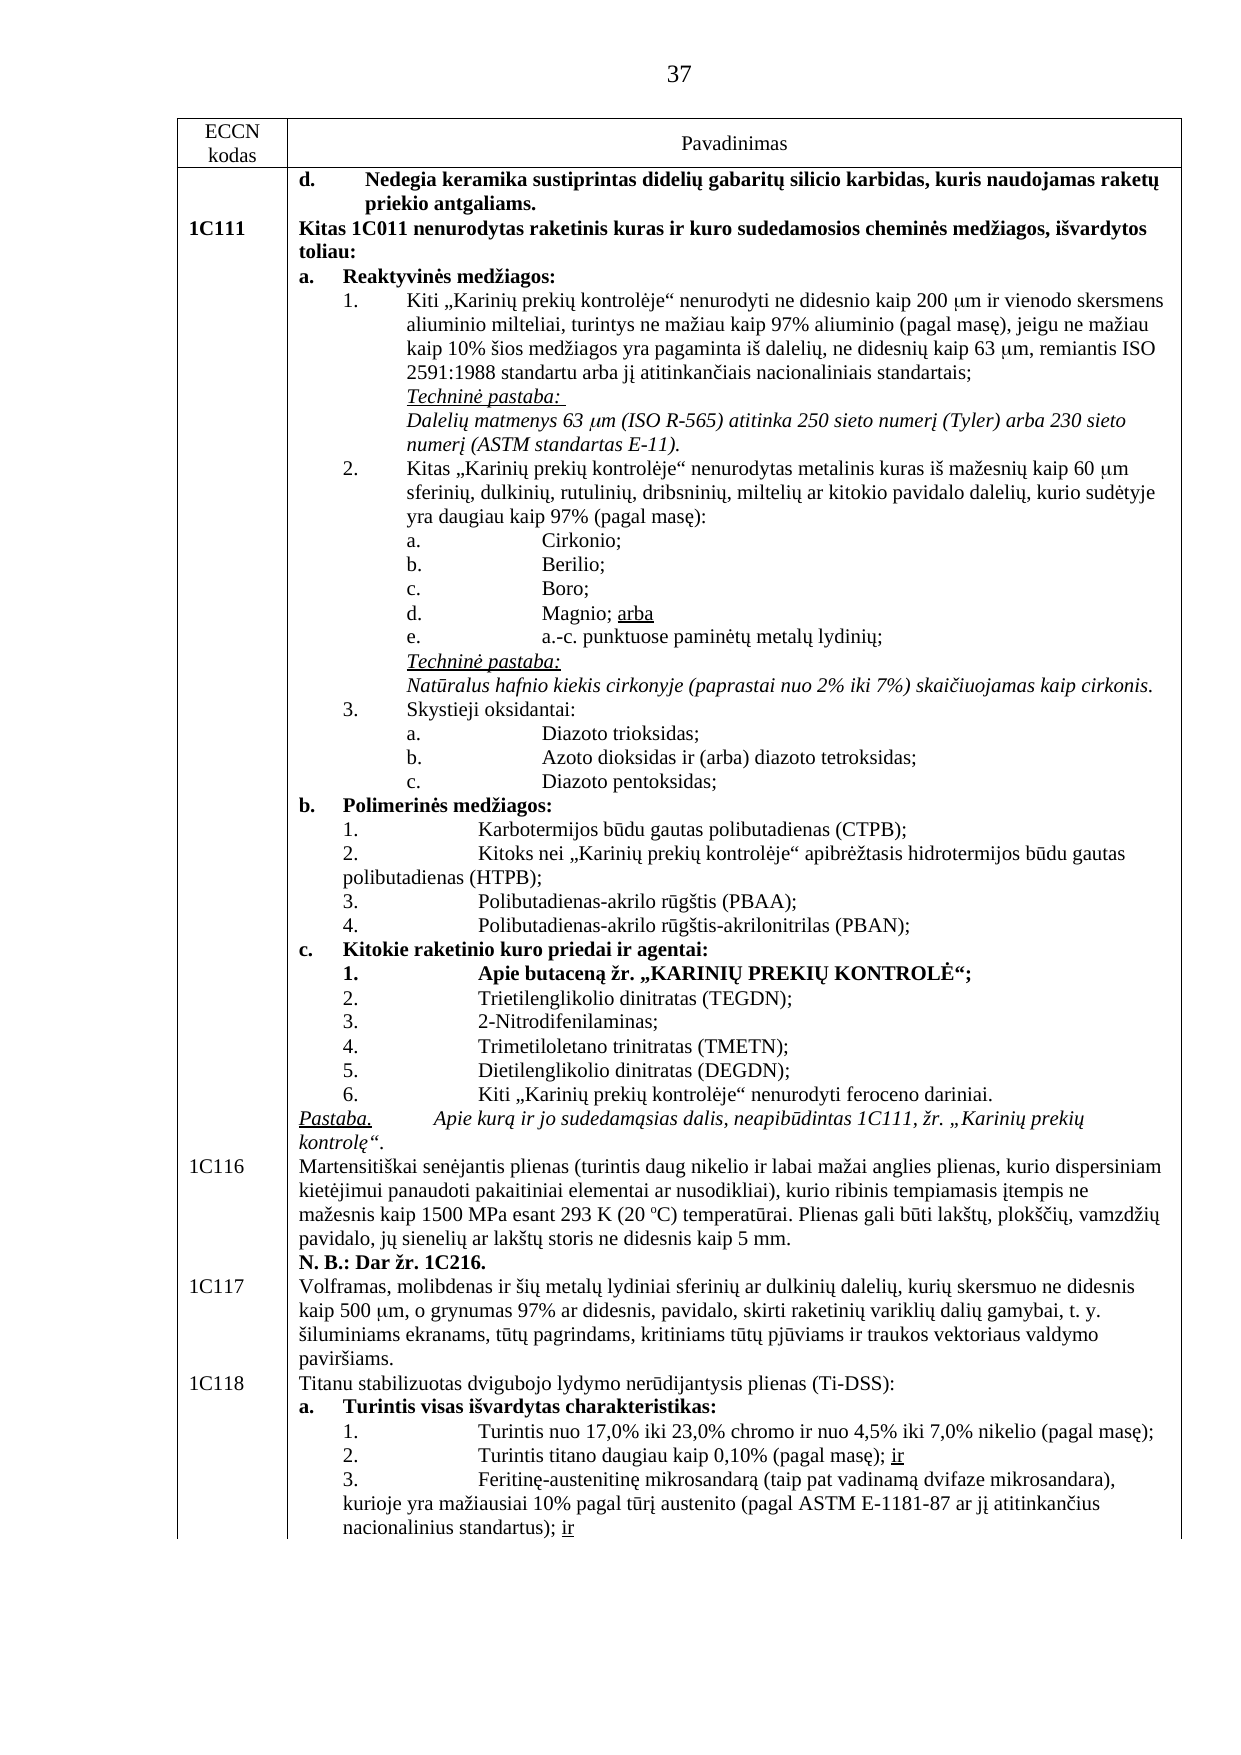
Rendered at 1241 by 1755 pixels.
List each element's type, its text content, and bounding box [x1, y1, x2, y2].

table_cell 1C111 [178, 215, 287, 263]
table_cell Volframas, molibdenas ir šių metalų lydiniai sferinių ar dulkinių dalelių, kurių skersmuo ne didesnis kaip 500 m, o grynumas 97% ar didesnis, pavidalo, skirti raketinių variklių dalių gamybai, t. y. šiluminiams ekranams, tūtų pagrindams, kritiniams tūtų pjūviams ir traukos vektoriaus valdymo paviršiams. [288, 1274, 1181, 1370]
table_cell a. [288, 1395, 331, 1539]
table_cell Martensitiškai senėjantis plienas (turintis daug nikelio ir labai mažai anglies plienas, kurio dispersiniam kietėjimui panaudoti pakaitiniai elementai ar nusodikliai), kurio ribinis tempiamasis įtempis ne mažesnis kaip 1500 MPa esant 293 K (20 oC) temperatūrai. Plienas gali būti lakštų, plokščių, vamzdžių pavidalo, jų sienelių ar lakštų storis ne didesnis kaip 5 mm. N. B.: Dar žr. 1C216. [288, 1154, 1181, 1274]
table_cell 3. [331, 697, 395, 793]
table_cell [178, 1395, 287, 1539]
table_cell Polimerinės medžiagos: 1. Karbotermijos būdu gautas polibutadienas (CTPB); 2. Kitoks nei „Karinių prekių kontrolėje“ apibrėžtasis hidrotermijos būdu gautas polibutadienas (HTPB); 3. Polibutadienas-akrilo rūgštis (PBAA); 4. Polibutadienas-akrilo rūgštis-akrilonitrilas (PBAN); [331, 793, 1181, 937]
table_cell Nedegia keramika sustiprintas didelių gabaritų silicio karbidas, kuris naudojamas raketų priekio antgaliams. [354, 168, 1181, 215]
table_cell [178, 937, 287, 1106]
table_cell [288, 288, 331, 456]
table_cell 1C117 [178, 1274, 287, 1370]
table_cell b. [288, 793, 331, 937]
table_cell Pastaba. Apie kurą ir jo sudedamąsias dalis, neapibūdintas 1C111, žr. „Karinių prekių kontrolę“. [288, 1106, 1181, 1154]
table_cell [178, 456, 287, 697]
table_cell a. [288, 264, 331, 288]
table_cell 2. [331, 456, 395, 697]
table_cell [178, 168, 287, 215]
table_cell Kitas „Karinių prekių kontrolėje“ nenurodytas metalinis kuras iš mažesnių kaip 60 m sferinių, dulkinių, rutulinių, dribsninių, miltelių ar kitokio pavidalo dalelių, kurio sudėtyje yra daugiau kaip 97% (pagal masę): a. Cirkonio; b. Berilio; c. Boro; d. Magnio; arba e. a.-c. punktuose paminėtų metalų lydinių; Techninė pastaba: Natūralus hafnio kiekis cirkonyje (paprastai nuo 2% iki 7%) skaičiuojamas kaip cirkonis. [395, 456, 1181, 697]
table_cell [178, 264, 287, 288]
table_cell Kiti „Karinių prekių kontrolėje“ nenurodyti ne didesnio kaip 200 m ir vienodo skersmens aliuminio milteliai, turintys ne mažiau kaip 97% aliuminio (pagal masę), jeigu ne mažiau kaip 10% šios medžiagos yra pagaminta iš dalelių, ne didesnių kaip 63 m, remiantis ISO 2591:1988 standartu arba jį atitinkančiais nacionaliniais standartais; Techninė pastaba: Dalelių matmenys 63 m (ISO R-565) atitinka 250 sieto numerį (Tyler) arba 230 sieto numerį (ASTM standartas E-11). [395, 288, 1181, 456]
table_cell d. [288, 168, 354, 215]
table_header Pavadinimas [288, 119, 1181, 167]
table_cell [288, 456, 331, 697]
table_cell [178, 288, 287, 456]
table_cell [178, 697, 287, 793]
table_cell [288, 697, 331, 793]
table_cell Kitas 1C011 nenurodytas raketinis kuras ir kuro sudedamosios cheminės medžiagos, išvardytos toliau: [288, 215, 1181, 263]
table_cell c. [288, 937, 331, 1106]
table_cell Kitokie raketinio kuro priedai ir agentai: 1. Apie butaceną žr. „KARINIŲ PREKIŲ KONTROLĖ“; 2. Trietilenglikolio dinitratas (TEGDN); 3. 2-Nitrodifenilaminas; 4. Trimetiloletano trinitratas (TMETN); 5. Dietilenglikolio dinitratas (DEGDN); 6. Kiti „Karinių prekių kontrolėje“ nenurodyti feroceno dariniai. [331, 937, 1181, 1106]
table_cell 1C118 [178, 1370, 287, 1394]
table_cell [178, 793, 287, 937]
table_cell 1C116 [178, 1154, 287, 1274]
table_header ECCN kodas [178, 119, 287, 167]
table_cell 1. [331, 288, 395, 456]
table_cell Reaktyvinės medžiagos: [331, 264, 1181, 288]
table_cell Turintis visas išvardytas charakteristikas: 1. Turintis nuo 17,0% iki 23,0% chromo ir nuo 4,5% iki 7,0% nikelio (pagal masę); 2. Turintis titano daugiau kaip 0,10% (pagal masę); ir 3. Feritinę-austenitinę mikrosandarą (taip pat vadinamą dvifaze mikrosandara), kurioje yra mažiausiai 10% pagal tūrį austenito (pagal ASTM E-1181-87 ar jį atitinkančius nacionalinius standartus); ir [331, 1395, 1181, 1539]
table_cell [178, 1106, 287, 1154]
table_cell Skystieji oksidantai: a. Diazoto trioksidas; b. Azoto dioksidas ir (arba) diazoto tetroksidas; c. Diazoto pentoksidas; [395, 697, 1181, 793]
table_cell Titanu stabilizuotas dvigubojo lydymo nerūdijantysis plienas (Ti-DSS): [288, 1370, 1181, 1394]
